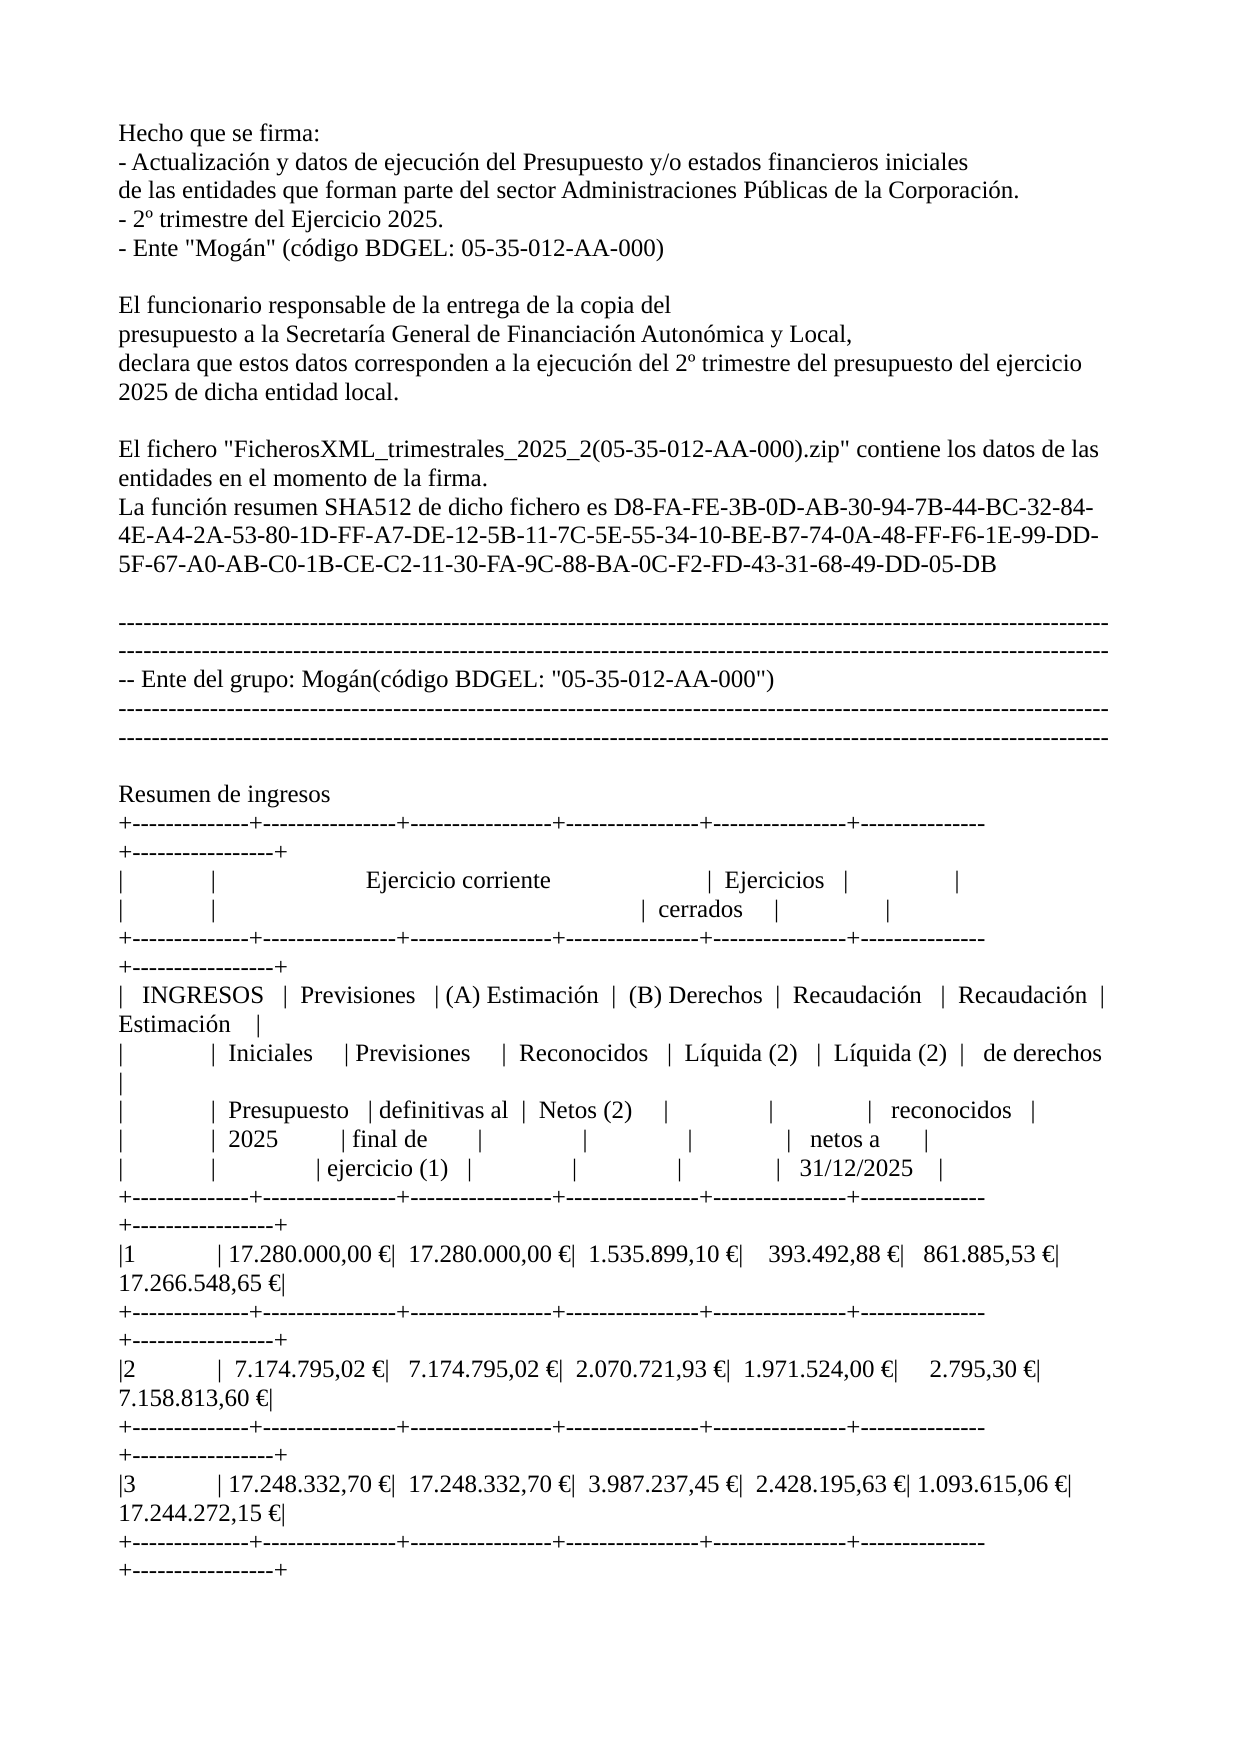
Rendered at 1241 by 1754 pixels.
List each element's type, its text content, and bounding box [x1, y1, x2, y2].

text - Actualización y datos de ejecución del Presupuesto y/o estados financieros iniciales [118, 147, 1122, 176]
text |3 | 17.248.332,70 €| 17.248.332,70 €| 3.987.237,45 €| 2.428.195,63 €| 1.093.615,06 €| 17.244.272,15 €| [118, 1469, 1122, 1527]
text Resumen de ingresos [118, 779, 1122, 808]
text -- Ente del grupo: Mogán(código BDGEL: "05-35-012-AA-000") [118, 664, 1122, 693]
text ----------------------------------------------------------------------------------------------------------------------- [118, 636, 1122, 664]
text +--------------+----------------+-----------------+----------------+----------------+---------------+-----------------+ [118, 1182, 1122, 1239]
text de las entidades que forman parte del sector Administraciones Públicas de la Corporación. [118, 176, 1122, 204]
text +--------------+----------------+-----------------+----------------+----------------+---------------+-----------------+ [118, 1297, 1122, 1354]
text ----------------------------------------------------------------------------------------------------------------------- [118, 693, 1122, 722]
text |1 | 17.280.000,00 €| 17.280.000,00 €| 1.535.899,10 €| 393.492,88 €| 861.885,53 €| 17.266.548,65 €| [118, 1239, 1122, 1297]
text - Ente "Mogán" (código BDGEL: 05-35-012-AA-000) [118, 233, 1122, 262]
text declara que estos datos corresponden a la ejecución del 2º trimestre del presupuesto del ejercicio 2025 de dicha entidad local. [118, 348, 1122, 406]
text ----------------------------------------------------------------------------------------------------------------------- [118, 607, 1122, 636]
text Hecho que se firma: [118, 118, 1122, 147]
text |2 | 7.174.795,02 €| 7.174.795,02 €| 2.070.721,93 €| 1.971.524,00 €| 2.795,30 €| 7.158.813,60 €| [118, 1354, 1122, 1412]
text La función resumen SHA512 de dicho fichero es D8-FA-FE-3B-0D-AB-30-94-7B-44-BC-32-84-4E-A4-2A-53-80-1D-FF-A7-DE-12-5B-11-7C-5E-55-34-10-BE-B7-74-0A-48-FF-F6-1E-99-DD-5F-67-A0-AB-C0-1B-CE-C2-11-30-FA-9C-88-BA-0C-F2-FD-43-31-68-49-DD-05-DB [118, 492, 1122, 578]
text +--------------+----------------+-----------------+----------------+----------------+---------------+-----------------+ [118, 923, 1122, 981]
text presupuesto a la Secretaría General de Financiación Autonómica y Local, [118, 319, 1122, 348]
text +--------------+----------------+-----------------+----------------+----------------+---------------+-----------------+ [118, 1412, 1122, 1469]
text | | | ejercicio (1) | | | | 31/12/2025 | [118, 1153, 1122, 1182]
text +--------------+----------------+-----------------+----------------+----------------+---------------+-----------------+ [118, 808, 1122, 866]
text | | 2025 | final de | | | | netos a | [118, 1124, 1122, 1153]
text | | Ejercicio corriente | Ejercicios | | [118, 866, 1122, 894]
text | INGRESOS | Previsiones | (A) Estimación | (B) Derechos | Recaudación | Recaudación | Estimación | [118, 981, 1122, 1038]
text | | | cerrados | | [118, 894, 1122, 923]
text | | Iniciales | Previsiones | Reconocidos | Líquida (2) | Líquida (2) | de derechos | [118, 1038, 1122, 1096]
text ----------------------------------------------------------------------------------------------------------------------- [118, 722, 1122, 751]
text | | Presupuesto | definitivas al | Netos (2) | | | reconocidos | [118, 1096, 1122, 1124]
text - 2º trimestre del Ejercicio 2025. [118, 204, 1122, 233]
text +--------------+----------------+-----------------+----------------+----------------+---------------+-----------------+ [118, 1527, 1122, 1584]
text El fichero "FicherosXML_trimestrales_2025_2(05-35-012-AA-000).zip" contiene los datos de las entidades en el momento de la firma. [118, 434, 1122, 492]
text El funcionario responsable de la entrega de la copia del [118, 291, 1122, 319]
